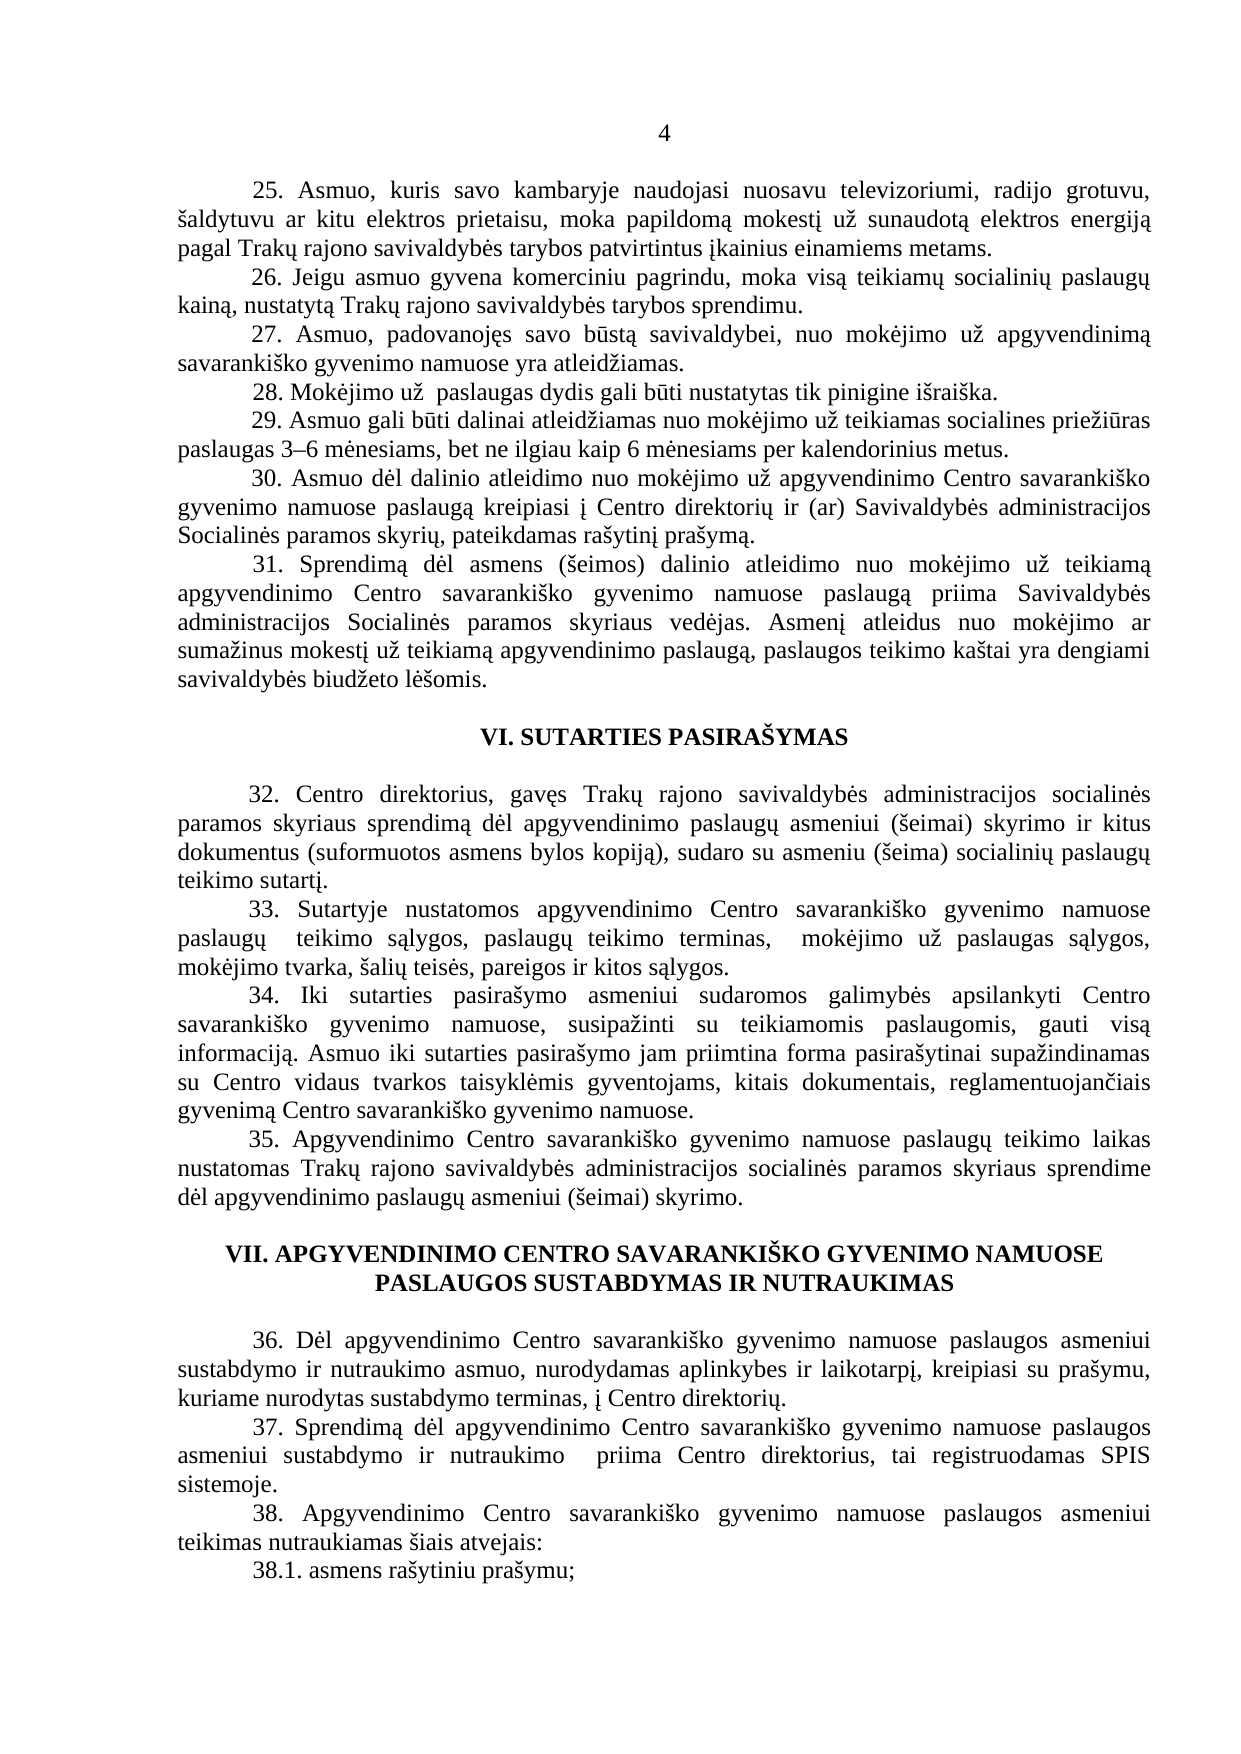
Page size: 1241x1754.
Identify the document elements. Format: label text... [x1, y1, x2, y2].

text 36. Dėl apgyvendinimo Centro savarankiško gyvenimo namuose paslaugos asmeniui sustabdymo ir nutraukimo asmuo, nurodydamas aplinkybes ir laikotarpį, kreipiasi su prašymu, kuriame nurodytas sustabdymo terminas, į Centro direktorių. [177, 1326, 1152, 1412]
text 30. Asmuo dėl dalinio atleidimo nuo mokėjimo už apgyvendinimo Centro savarankiško gyvenimo namuose paslaugą kreipiasi į Centro direktorių ir (ar) Savivaldybės administracijos Socialinės paramos skyrių, pateikdamas rašytinį prašymą. [177, 463, 1152, 549]
text 35. Apgyvendinimo Centro savarankiško gyvenimo namuose paslaugų teikimo laikas nustatomas Trakų rajono savivaldybės administracijos socialinės paramos skyriaus sprendime dėl apgyvendinimo paslaugų asmeniui (šeimai) skyrimo. [177, 1124, 1152, 1211]
text 32. Centro direktorius, gavęs Trakų rajono savivaldybės administracijos socialinės paramos skyriaus sprendimą dėl apgyvendinimo paslaugų asmeniui (šeimai) skyrimo ir kitus dokumentus (suformuotos asmens bylos kopiją), sudaro su asmeniu (šeima) socialinių paslaugų teikimo sutartį. [177, 779, 1152, 894]
text 34. Iki sutarties pasirašymo asmeniui sudaromos galimybės apsilankyti Centro savarankiško gyvenimo namuose, susipažinti su teikiamomis paslaugomis, gauti visą informaciją. Asmuo iki sutarties pasirašymo jam priimtina forma pasirašytinai supažindinamas su Centro vidaus tvarkos taisyklėmis gyventojams, kitais dokumentais, reglamentuojančiais gyvenimą Centro savarankiško gyvenimo namuose. [177, 981, 1152, 1124]
text 28. Mokėjimo už paslaugas dydis gali būti nustatytas tik pinigine išraiška. [177, 377, 1152, 406]
text 33. Sutartyje nustatomos apgyvendinimo Centro savarankiško gyvenimo namuose paslaugų teikimo sąlygos, paslaugų teikimo terminas, mokėjimo už paslaugas sąlygos, mokėjimo tvarka, šalių teisės, pareigos ir kitos sąlygos. [177, 894, 1152, 981]
text 38. Apgyvendinimo Centro savarankiško gyvenimo namuose paslaugos asmeniui teikimas nutraukiamas šiais atvejais: [177, 1498, 1152, 1556]
text VI. SUTARTIES PASIRAŠYMAS [177, 722, 1152, 751]
text 29. Asmuo gali būti dalinai atleidžiamas nuo mokėjimo už teikiamas socialines priežiūras paslaugas 3–6 mėnesiams, bet ne ilgiau kaip 6 mėnesiams per kalendorinius metus. [177, 406, 1152, 463]
text 38.1. asmens rašytiniu prašymu; [177, 1556, 1152, 1584]
text VII. APGYVENDINIMO CENTRO SAVARANKIŠKO GYVENIMO NAMUOSE PASLAUGOS SUSTABDYMAS IR NUTRAUKIMAS [177, 1239, 1152, 1297]
text 31. Sprendimą dėl asmens (šeimos) dalinio atleidimo nuo mokėjimo už teikiamą apgyvendinimo Centro savarankiško gyvenimo namuose paslaugą priima Savivaldybės administracijos Socialinės paramos skyriaus vedėjas. Asmenį atleidus nuo mokėjimo ar sumažinus mokestį už teikiamą apgyvendinimo paslaugą, paslaugos teikimo kaštai yra dengiami savivaldybės biudžeto lėšomis. [177, 549, 1152, 693]
text 26. Jeigu asmuo gyvena komerciniu pagrindu, moka visą teikiamų socialinių paslaugų kainą, nustatytą Trakų rajono savivaldybės tarybos sprendimu. [177, 262, 1152, 319]
text 27. Asmuo, padovanojęs savo būstą savivaldybei, nuo mokėjimo už apgyvendinimą savarankiško gyvenimo namuose yra atleidžiamas. [177, 319, 1152, 377]
text 37. Sprendimą dėl apgyvendinimo Centro savarankiško gyvenimo namuose paslaugos asmeniui sustabdymo ir nutraukimo priima Centro direktorius, tai registruodamas SPIS sistemoje. [177, 1412, 1152, 1498]
text 25. Asmuo, kuris savo kambaryje naudojasi nuosavu televizoriumi, radijo grotuvu, šaldytuvu ar kitu elektros prietaisu, moka papildomą mokestį už sunaudotą elektros energiją pagal Trakų rajono savivaldybės tarybos patvirtintus įkainius einamiems metams. [177, 176, 1152, 262]
